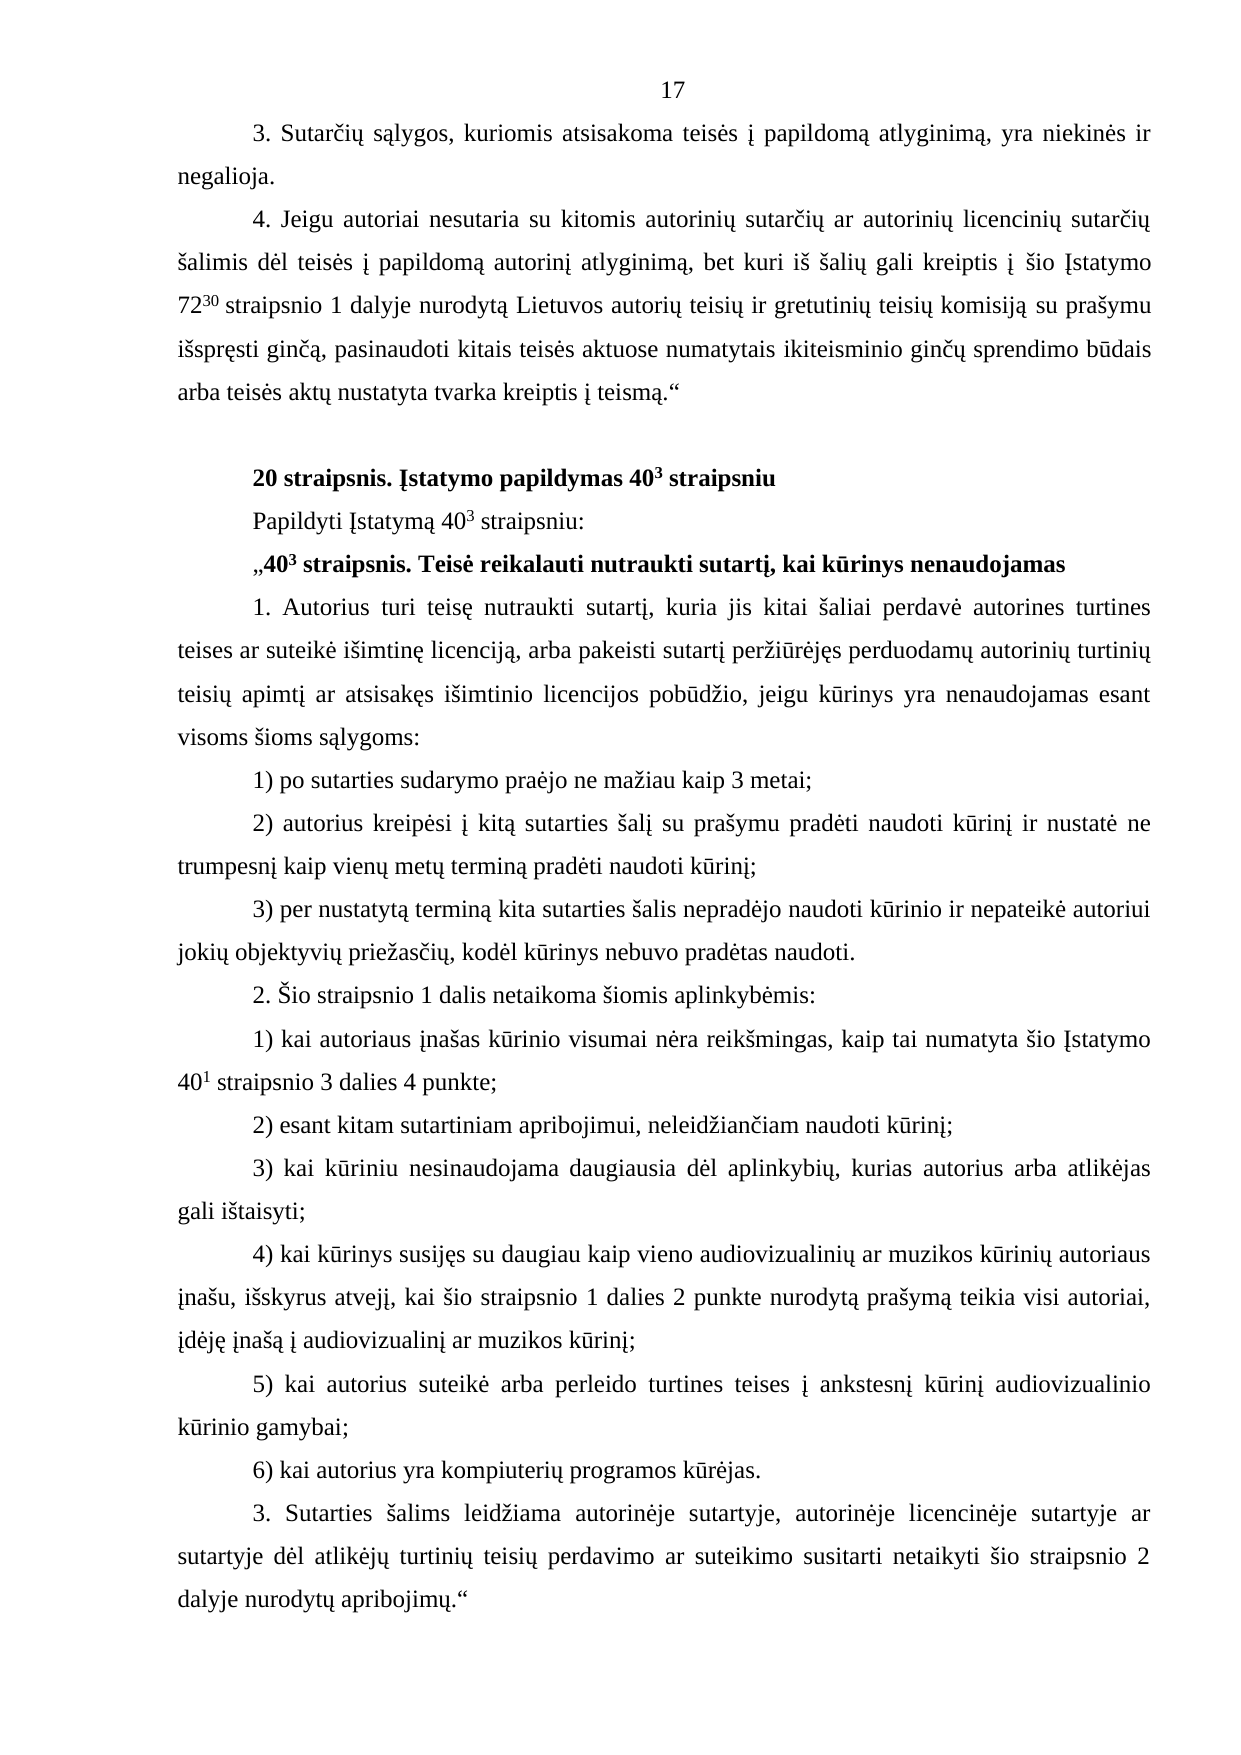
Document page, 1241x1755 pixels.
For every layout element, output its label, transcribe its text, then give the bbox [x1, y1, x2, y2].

text 4. Jeigu autoriai nesutaria su kitomis autorinių sutarčių ar autorinių licencinių sutarčių šalimis dėl teisės į papildomą autorinį atlyginimą, bet kuri iš šalių gali kreiptis į šio Įstatymo 7230 straipsnio 1 dalyje nurodytą Lietuvos autorių teisių ir gretutinių teisių komisiją su prašymu išspręsti ginčą, pasinaudoti kitais teisės aktuose numatytais ikiteisminio ginčų sprendimo būdais arba teisės aktų nustatyta tvarka kreiptis į teismą.“ [177, 204, 1152, 406]
text 6) kai autorius yra kompiuterių programos kūrėjas. [177, 1455, 1152, 1484]
text 1. Autorius turi teisę nutraukti sutartį, kuria jis kitai šaliai perdavė autorines turtines teises ar suteikė išimtinę licenciją, arba pakeisti sutartį peržiūrėjęs perduodamų autorinių turtinių teisių apimtį ar atsisakęs išimtinio licencijos pobūdžio, jeigu kūrinys yra nenaudojamas esant visoms šioms sąlygoms: [177, 592, 1152, 751]
text 4) kai kūrinys susijęs su daugiau kaip vieno audiovizualinių ar muzikos kūrinių autoriaus įnašu, išskyrus atvejį, kai šio straipsnio 1 dalies 2 punkte nurodytą prašymą teikia visi autoriai, įdėję įnašą į audiovizualinį ar muzikos kūrinį; [177, 1239, 1152, 1354]
text Papildyti Įstatymą 403 straipsniu: [177, 506, 1152, 535]
text 1) po sutarties sudarymo praėjo ne mažiau kaip 3 metai; [177, 765, 1152, 794]
text 20 straipsnis. Įstatymo papildymas 403 straipsniu [177, 463, 1152, 492]
text 2) esant kitam sutartiniam apribojimui, neleidžiančiam naudoti kūrinį; [177, 1110, 1152, 1139]
text 5) kai autorius suteikė arba perleido turtines teises į ankstesnį kūrinį audiovizualinio kūrinio gamybai; [177, 1369, 1152, 1441]
text 3) per nustatytą terminą kita sutarties šalis nepradėjo naudoti kūrinio ir nepateikė autoriui jokių objektyvių priežasčių, kodėl kūrinys nebuvo pradėtas naudoti. [177, 894, 1152, 966]
text 3) kai kūriniu nesinaudojama daugiausia dėl aplinkybių, kurias autorius arba atlikėjas gali ištaisyti; [177, 1153, 1152, 1225]
text 1) kai autoriaus įnašas kūrinio visumai nėra reikšmingas, kaip tai numatyta šio Įstatymo 401 straipsnio 3 dalies 4 punkte; [177, 1024, 1152, 1096]
text 2) autorius kreipėsi į kitą sutarties šalį su prašymu pradėti naudoti kūrinį ir nustatė ne trumpesnį kaip vienų metų terminą pradėti naudoti kūrinį; [177, 808, 1152, 880]
text 3. Sutarties šalims leidžiama autorinėje sutartyje, autorinėje licencinėje sutartyje ar sutartyje dėl atlikėjų turtinių teisių perdavimo ar suteikimo susitarti netaikyti šio straipsnio 2 dalyje nurodytų apribojimų.“ [177, 1498, 1152, 1613]
text „403 straipsnis. Teisė reikalauti nutraukti sutartį, kai kūrinys nenaudojamas [177, 549, 1152, 578]
text 2. Šio straipsnio 1 dalis netaikoma šiomis aplinkybėmis: [177, 981, 1152, 1009]
text 3. Sutarčių sąlygos, kuriomis atsisakoma teisės į papildomą atlyginimą, yra niekinės ir negalioja. [177, 118, 1152, 190]
